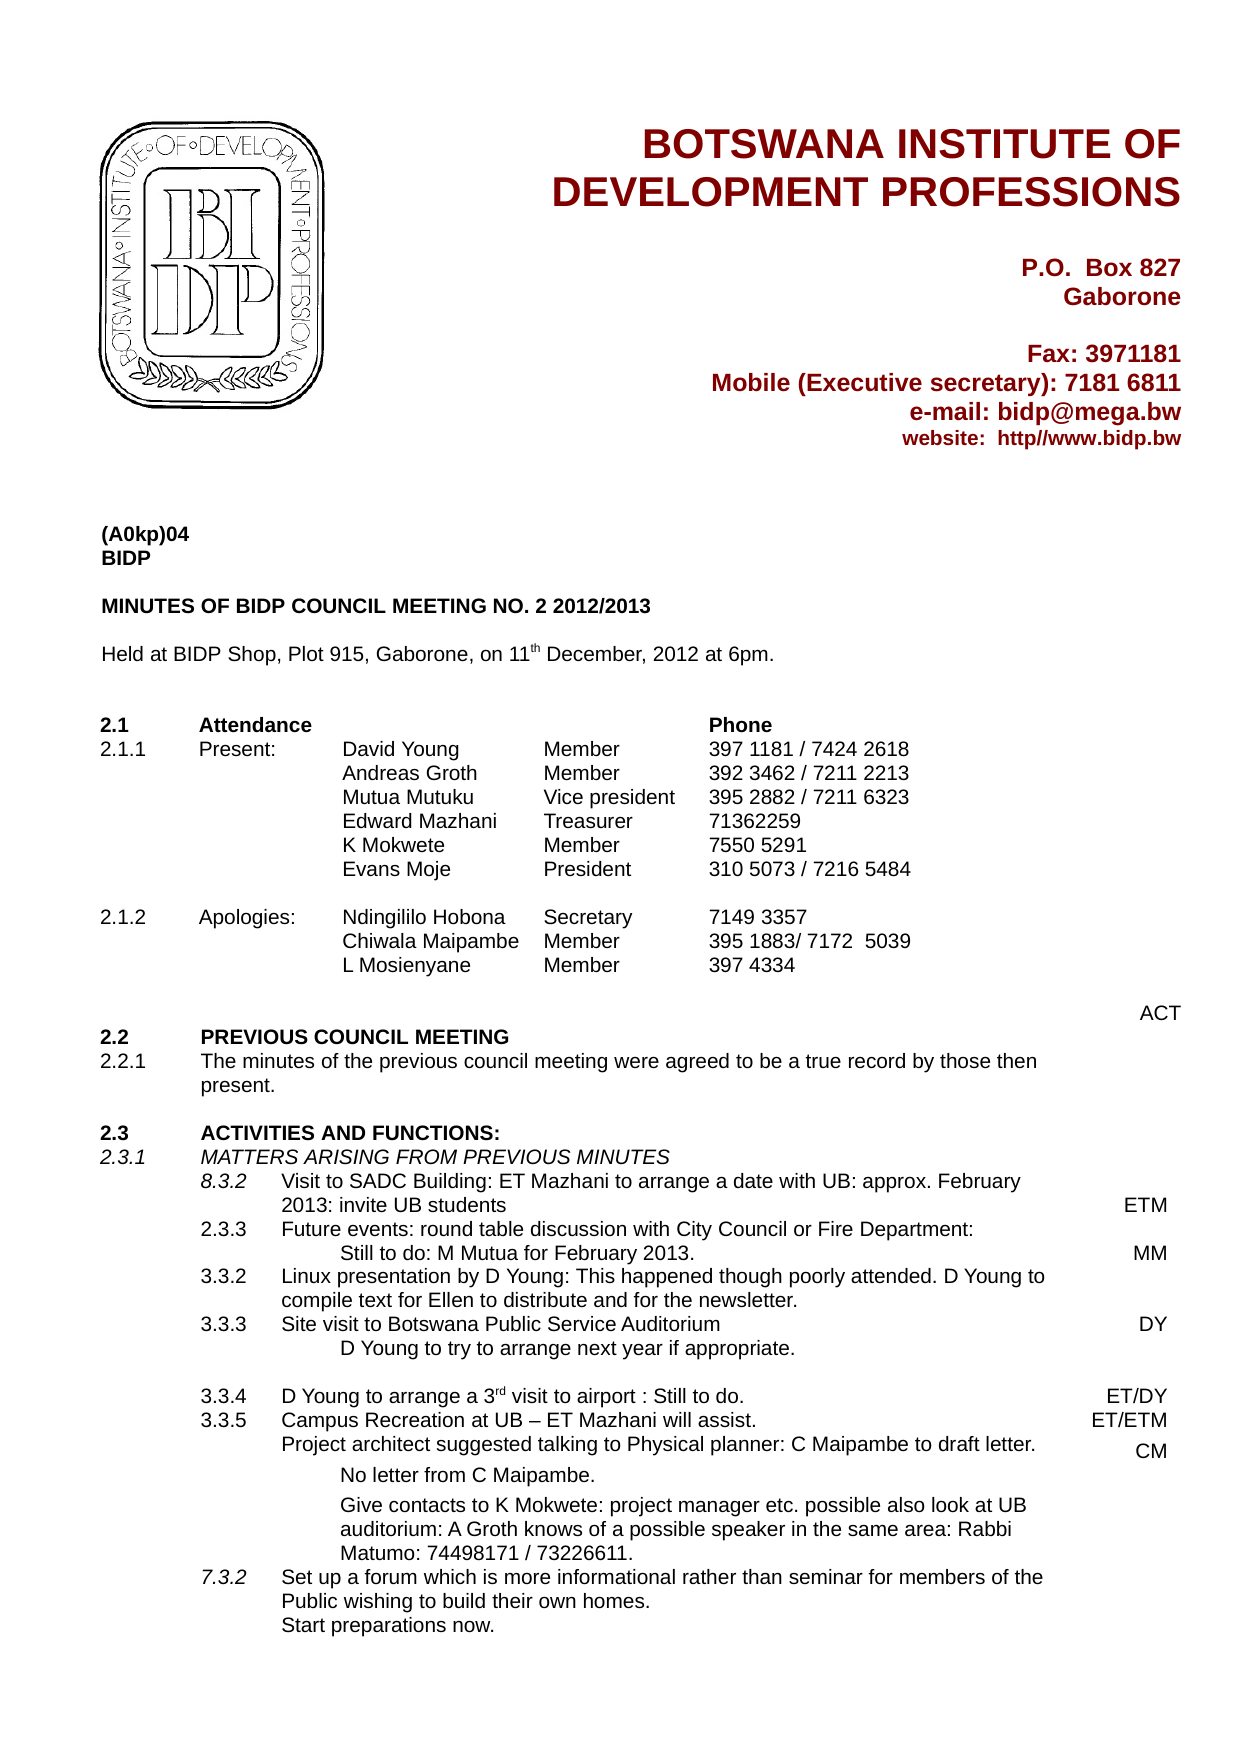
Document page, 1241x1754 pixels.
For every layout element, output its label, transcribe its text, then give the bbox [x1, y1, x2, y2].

table_cell President [532, 857, 697, 881]
table_cell [89, 761, 187, 785]
table_cell [89, 1613, 189, 1637]
table_header PREVIOUS COUNCIL MEETING [189, 1025, 1072, 1049]
text BOTSWANA INSTITUTE OF DEVELOPMENT PROFESSIONS [339, 119, 1181, 215]
table_cell [89, 1463, 189, 1493]
table_cell CM [1071, 1432, 1179, 1463]
table_cell [89, 1216, 189, 1240]
subtitle P.O. Box 827 [339, 253, 1181, 282]
table_cell [1073, 953, 1181, 977]
table_cell [1073, 929, 1181, 953]
table_cell Present: [187, 737, 331, 761]
table_cell [89, 785, 187, 809]
table_cell Member [532, 761, 697, 785]
text e-mail: bidp@mega.bw [339, 397, 1181, 426]
table_cell [1073, 857, 1181, 881]
table_cell Project architect suggested talking to Physical planner: C Maipambe to draft letter. [270, 1432, 1071, 1463]
table_cell [189, 1336, 270, 1360]
table_cell [1071, 1264, 1179, 1312]
table_cell Held at BIDP Shop, Plot 915, Gaborone, on 11th December, 2012 at 6pm. [90, 641, 1180, 713]
table_header ETM [1071, 1169, 1179, 1216]
table_cell 395 1883/ 7172 5039 [697, 929, 1072, 953]
table_cell [189, 1613, 270, 1637]
table_cell [187, 881, 331, 905]
table_header [89, 1360, 189, 1384]
table_cell [89, 1336, 189, 1360]
table_cell [1071, 1613, 1179, 1637]
table_cell [89, 1408, 189, 1432]
table_cell Linux presentation by D Young: This happened though poorly attended. D Young to compile text for Ellen to distribute and for the newsletter. [270, 1264, 1071, 1312]
table_cell [1073, 1145, 1181, 1168]
table_header [89, 1169, 189, 1216]
table_cell 2.2.1 [89, 1049, 189, 1097]
table_cell Set up a forum which is more informational rather than seminar for members of the Public wishing to build their own homes. [270, 1565, 1071, 1613]
table_cell Treasurer [532, 809, 697, 833]
table_cell Mutua Mutuku [331, 785, 532, 809]
table_cell David Young [331, 737, 532, 761]
table_cell Secretary [532, 905, 697, 929]
table_header [532, 713, 697, 737]
table_cell [89, 977, 187, 1001]
table_cell [1073, 1049, 1181, 1097]
table_cell [89, 857, 187, 881]
table_header [1073, 1121, 1181, 1144]
table_cell [697, 977, 1072, 1001]
table_header [1073, 713, 1181, 737]
table_cell [1073, 905, 1181, 929]
table_cell [189, 1240, 270, 1264]
subtitle Gaborone [339, 282, 1181, 311]
table_cell 7550 5291 [697, 833, 1072, 857]
table_cell No letter from C Maipambe. [270, 1463, 1071, 1493]
table_cell 310 5073 / 7216 5484 [697, 857, 1072, 881]
table_header [331, 713, 532, 737]
text website: http//www.bidp.bw [88, 426, 1181, 450]
table_cell 2.1.1 [89, 737, 187, 761]
table_cell Start preparations now. [270, 1613, 1071, 1637]
table_cell BIDP [90, 546, 1180, 569]
table_header 2.2 [89, 1025, 189, 1049]
table_cell [89, 809, 187, 833]
table_cell Member [532, 833, 697, 857]
table_cell [1073, 761, 1181, 785]
table_cell Ndingililo Hobona [331, 905, 532, 929]
table_header Visit to SADC Building: ET Mazhani to arrange a date with UB: approx. February 2013: invite UB students [270, 1169, 1071, 1216]
table_header (A0kp)04 [90, 522, 1180, 546]
table_cell Edward Mazhani [331, 809, 532, 833]
table_cell [697, 881, 1072, 905]
table_cell 3.3.4 [189, 1384, 270, 1408]
table_cell 7149 3357 [697, 905, 1072, 929]
table_cell [187, 953, 331, 977]
table_cell MINUTES OF BIDP COUNCIL MEETING NO. 2 2012/2013 [90, 594, 1180, 617]
table_header 8.3.2 [189, 1169, 270, 1216]
table_cell The minutes of the previous council meeting were agreed to be a true record by those then present. [189, 1049, 1072, 1097]
table_cell [89, 1493, 189, 1565]
table_cell Campus Recreation at UB – ET Mazhani will assist. [270, 1408, 1071, 1432]
table_cell [1073, 785, 1181, 809]
table_cell [89, 1432, 189, 1463]
table_cell MATTERS ARISING FROM PREVIOUS MINUTES [189, 1145, 1072, 1168]
table_cell [89, 881, 187, 905]
table_cell [189, 1493, 270, 1565]
table_cell [89, 1264, 189, 1312]
table_cell [187, 929, 331, 953]
table_cell [89, 833, 187, 857]
table_cell [89, 1384, 189, 1408]
table_cell ET/DY [1071, 1384, 1179, 1408]
table_cell [1071, 1565, 1179, 1613]
table_cell [1073, 833, 1181, 857]
table_cell ET/ETM [1071, 1408, 1179, 1432]
text Mobile (Executive secretary): 7181 6811 [339, 368, 1181, 397]
table_cell [189, 1432, 270, 1463]
table_cell [187, 785, 331, 809]
table_cell [331, 881, 532, 905]
table_cell [1071, 1336, 1179, 1360]
table_cell DY [1071, 1312, 1179, 1336]
table_header Phone [697, 713, 1072, 737]
picture [90, 101, 338, 437]
table_cell Future events: round table discussion with City Council or Fire Department: [270, 1216, 1071, 1240]
table_cell [89, 953, 187, 977]
table_cell [1073, 977, 1181, 1001]
table_cell 71362259 [697, 809, 1072, 833]
table_cell Andreas Groth [331, 761, 532, 785]
table_cell [90, 570, 1180, 593]
table_cell 397 4334 [697, 953, 1072, 977]
table_cell [187, 761, 331, 785]
table_cell [1073, 1097, 1181, 1121]
table_cell [89, 1240, 189, 1264]
table_cell [89, 1097, 189, 1121]
table_cell 392 3462 / 7211 2213 [697, 761, 1072, 785]
table_cell Vice president [532, 785, 697, 809]
table_cell Site visit to Botswana Public Service Auditorium [270, 1312, 1071, 1336]
table_cell [331, 977, 532, 1001]
table_cell L Mosienyane [331, 953, 532, 977]
table_cell [189, 1463, 270, 1493]
table_cell [1073, 737, 1181, 761]
table_cell [1071, 1493, 1179, 1565]
table_header [1071, 1360, 1179, 1384]
table_cell Member [532, 737, 697, 761]
table_cell [1073, 809, 1181, 833]
table_cell [89, 1565, 189, 1613]
table_cell [89, 1312, 189, 1336]
table_cell Apologies: [187, 905, 331, 929]
table_cell MM [1071, 1240, 1179, 1264]
table_cell [189, 1097, 1072, 1121]
table_cell 2.1.2 [89, 905, 187, 929]
table_cell 7.3.2 [189, 1565, 270, 1613]
table_cell [187, 809, 331, 833]
table_header ACTIVITIES AND FUNCTIONS: [189, 1121, 1072, 1144]
table_header 2.1 [89, 713, 187, 737]
table_cell [89, 929, 187, 953]
table_cell [1071, 1463, 1179, 1493]
table_cell D Young to arrange a 3rd visit to airport : Still to do. [270, 1384, 1071, 1408]
table_header 2.3 [89, 1121, 189, 1144]
table_cell K Mokwete [331, 833, 532, 857]
table_cell [1071, 1216, 1179, 1240]
table_header [270, 1360, 1071, 1384]
text Fax: 3971181 [339, 339, 1181, 368]
table_cell 3.3.2 [189, 1264, 270, 1312]
table_cell Still to do: M Mutua for February 2013. [270, 1240, 1071, 1264]
table_cell [1073, 881, 1181, 905]
table_cell Member [532, 953, 697, 977]
table_header Attendance [187, 713, 331, 737]
table_cell 395 2882 / 7211 6323 [697, 785, 1072, 809]
table_cell [532, 977, 697, 1001]
table_header [189, 1360, 270, 1384]
table_cell D Young to try to arrange next year if appropriate. [270, 1336, 1071, 1360]
table_cell [187, 857, 331, 881]
table_cell Give contacts to K Mokwete: project manager etc. possible also look at UB auditorium: A Groth knows of a possible speaker in the same area: Rabbi Matumo: 74498171 / 73226611. [270, 1493, 1071, 1565]
table_cell 2.3.1 [89, 1145, 189, 1168]
text ACT [88, 1001, 1181, 1025]
table_header [1073, 1025, 1181, 1049]
table_cell [187, 977, 331, 1001]
table_cell [90, 618, 1180, 641]
table_cell 2.3.3 [189, 1216, 270, 1240]
table_cell 3.3.5 [189, 1408, 270, 1432]
table_cell 3.3.3 [189, 1312, 270, 1336]
table_cell [532, 881, 697, 905]
table_cell [187, 833, 331, 857]
table_cell Chiwala Maipambe [331, 929, 532, 953]
table_cell 397 1181 / 7424 2618 [697, 737, 1072, 761]
table_cell Member [532, 929, 697, 953]
table_cell Evans Moje [331, 857, 532, 881]
